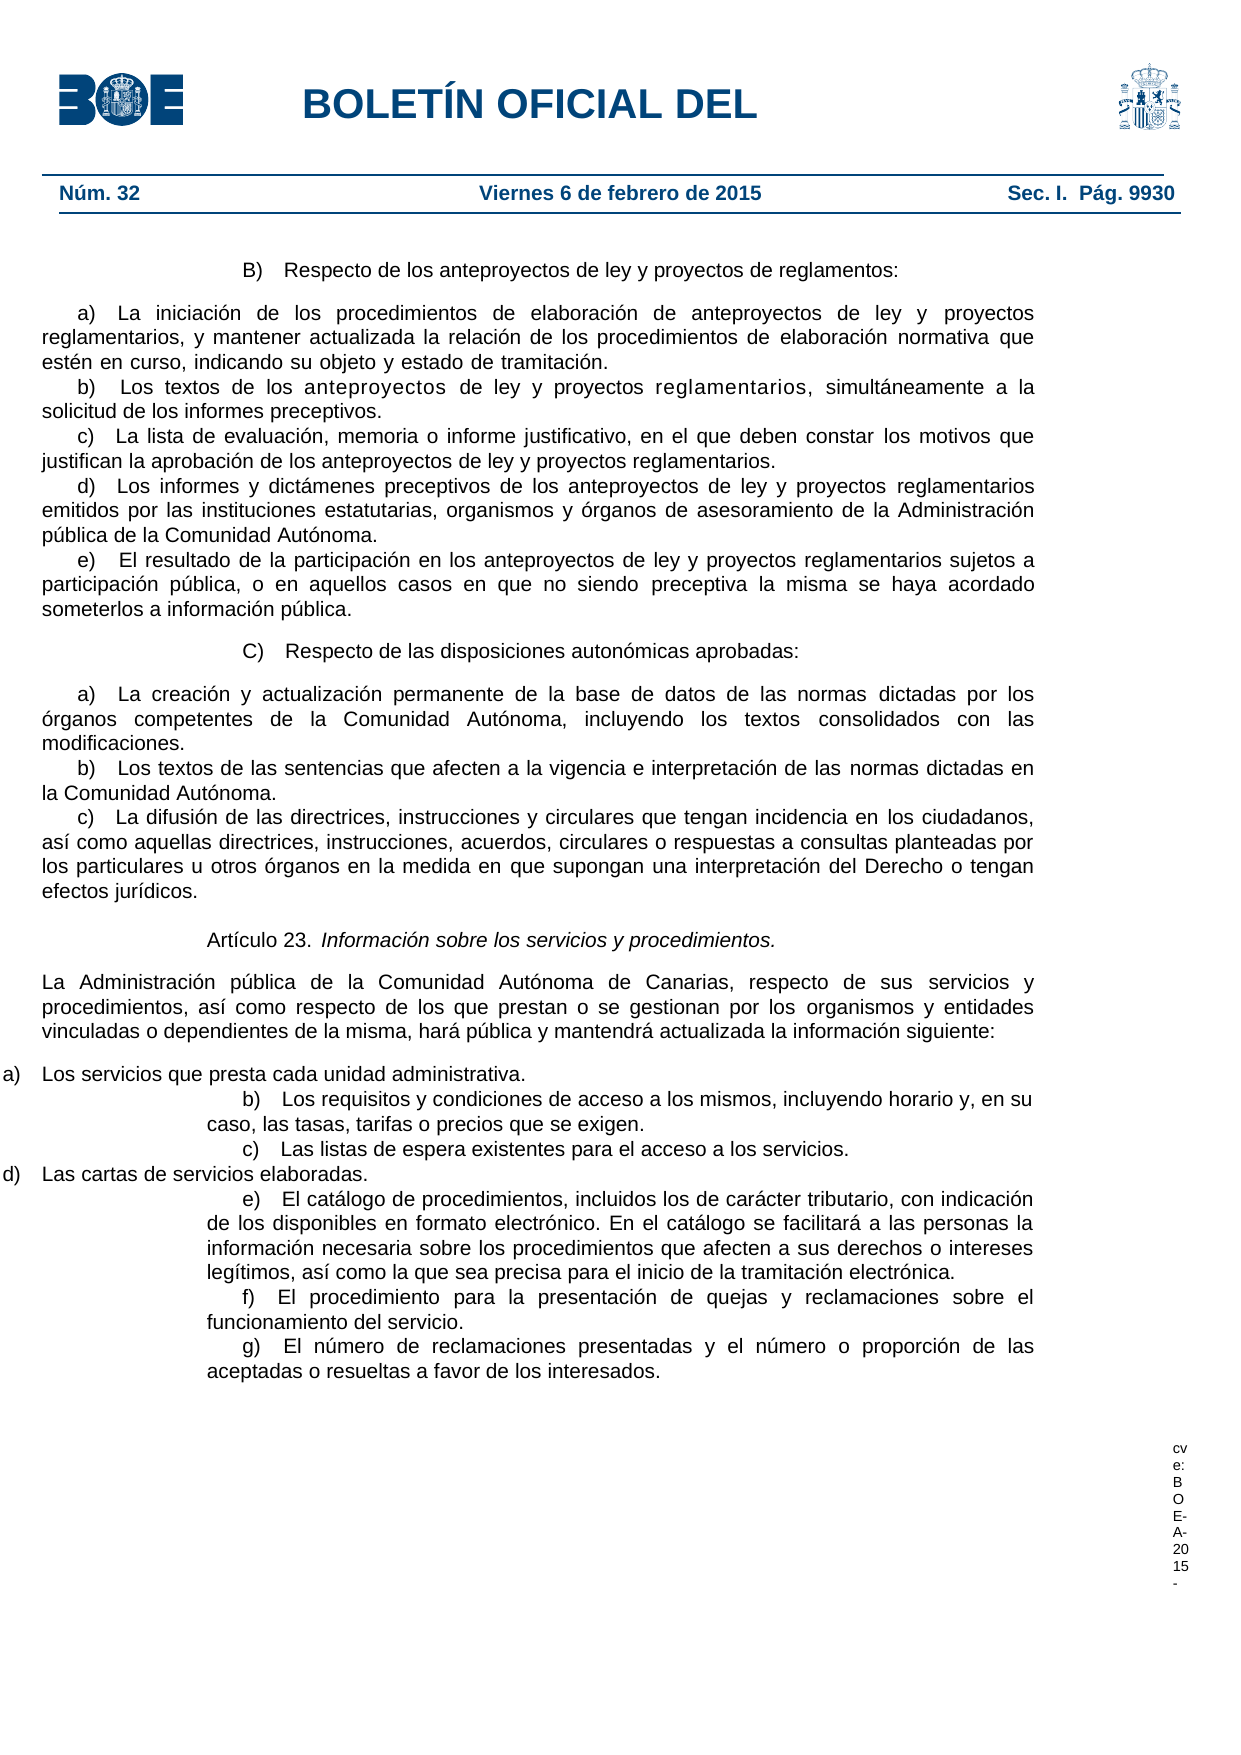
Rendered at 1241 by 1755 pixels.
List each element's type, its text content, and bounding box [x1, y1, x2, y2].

list Respecto de los anteproyectos de ley y proyectos de reglamentos: [242, 258, 1199, 282]
list Las listas de espera existentes para el acceso a los servicios. [242, 1136, 1199, 1160]
text Artículo 23. Información sobre los servicios y procedimientos. [207, 927, 1199, 951]
list El catálogo de procedimientos, incluidos los de carácter tributario, con indicación de los disponibles en formato electrónico. En el catálogo se facilitará a las personas la información necesaria sobre los procedimientos que afecten a sus derechos o intereses legítimos, así como la que sea precisa para el inicio de la tramitación electrónica. [207, 1186, 1034, 1284]
list La iniciación de los procedimientos de elaboración de anteproyectos de ley y proyectos reglamentarios, y mantener actualizada la relación de los procedimientos de elaboración normativa que estén en curso, indicando su objeto y estado de tramitación. [42, 301, 1034, 374]
text La Administración pública de la Comunidad Autónoma de Canarias, respecto de sus servicios y procedimientos, así como respecto de los que prestan o se gestionan por los organismos y entidades vinculadas o dependientes de la misma, hará pública y mantendrá actualizada la información siguiente: [42, 970, 1034, 1043]
list La creación y actualización permanente de la base de datos de las normas dictadas por los órganos competentes de la Comunidad Autónoma, incluyendo los textos consolidados con las modificaciones. [42, 682, 1034, 755]
list Los servicios que presta cada unidad administrativa. [2, 1062, 1199, 1086]
list La lista de evaluación, memoria o informe justificativo, en el que deben constar los motivos que justifican la aprobación de los anteproyectos de ley y proyectos reglamentarios. [42, 424, 1034, 472]
list Los informes y dictámenes preceptivos de los anteproyectos de ley y proyectos reglamentarios emitidos por las instituciones estatutarias, organismos y órganos de asesoramiento de la Administración pública de la Comunidad Autónoma. [42, 473, 1034, 547]
list cve: BOE-A-2015-1114 [1173, 1440, 1191, 1591]
subtitle Núm. 32 Viernes 6 de febrero de 2015 Sec. I. Pág. 9930 [59, 180, 1199, 204]
list Las cartas de servicios elaboradas. [2, 1161, 1199, 1185]
list Respecto de las disposiciones autonómicas aprobadas: [242, 639, 1199, 663]
list La difusión de las directrices, instrucciones y circulares que tengan incidencia en los ciudadanos, así como aquellas directrices, instrucciones, acuerdos, circulares o respuestas a consultas planteadas por los particulares u otros órganos en la medida en que supongan una interpretación del Derecho o tengan efectos jurídicos. [42, 805, 1034, 903]
list El procedimiento para la presentación de quejas y reclamaciones sobre el funcionamiento del servicio. [207, 1285, 1034, 1333]
list El número de reclamaciones presentadas y el número o proporción de las aceptadas o resueltas a favor de los interesados. [207, 1334, 1034, 1383]
list Los requisitos y condiciones de acceso a los mismos, incluyendo horario y, en su caso, las tasas, tarifas o precios que se exigen. [207, 1087, 1034, 1136]
list El resultado de la participación en los anteproyectos de ley y proyectos reglamentarios sujetos a participación pública, o en aquellos casos en que no siendo preceptiva la misma se haya acordado someterlos a información pública. [42, 547, 1035, 621]
list Los textos de los anteproyectos de ley y proyectos reglamentarios, simultáneamente a la solicitud de los informes preceptivos. [42, 375, 1035, 423]
list Los textos de las sentencias que afecten a la vigencia e interpretación de las normas dictadas en la Comunidad Autónoma. [42, 756, 1034, 804]
